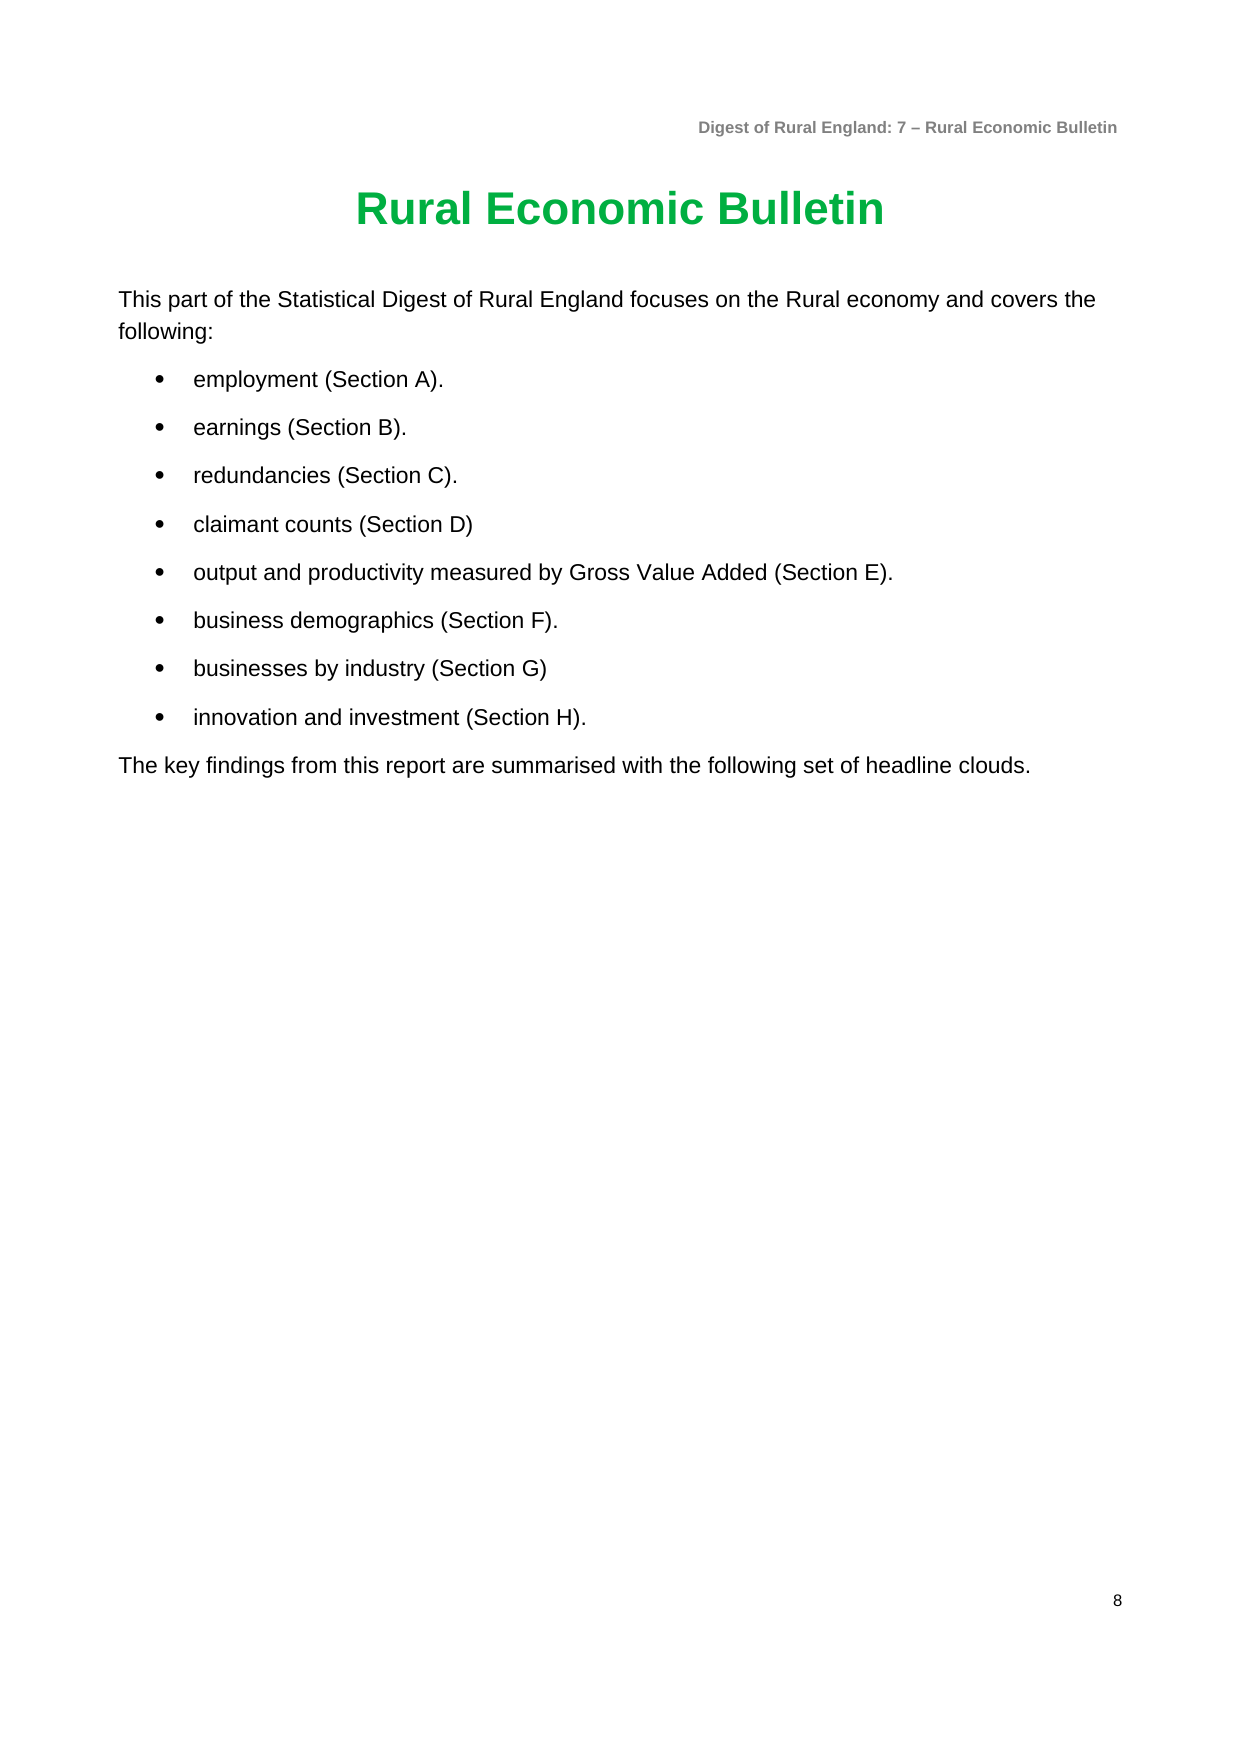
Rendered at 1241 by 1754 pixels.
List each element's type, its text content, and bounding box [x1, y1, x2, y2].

list claimant counts (Section D) [156, 511, 1122, 537]
list business demographics (Section F). [156, 607, 1122, 633]
list output and productivity measured by Gross Value Added (Section E). [156, 559, 1122, 585]
subtitle Rural Economic Bulletin [118, 181, 1122, 234]
list redundancies (Section C). [156, 462, 1122, 489]
text The key findings from this report are summarised with the following set of headline clouds. [118, 752, 1122, 778]
list businesses by industry (Section G) [156, 655, 1122, 682]
text This part of the Statistical Digest of Rural England focuses on the Rural economy and covers the following: [118, 286, 1122, 344]
list employment (Section A). [156, 366, 1122, 392]
list innovation and investment (Section H). [156, 703, 1122, 730]
list earnings (Section B). [156, 414, 1122, 440]
